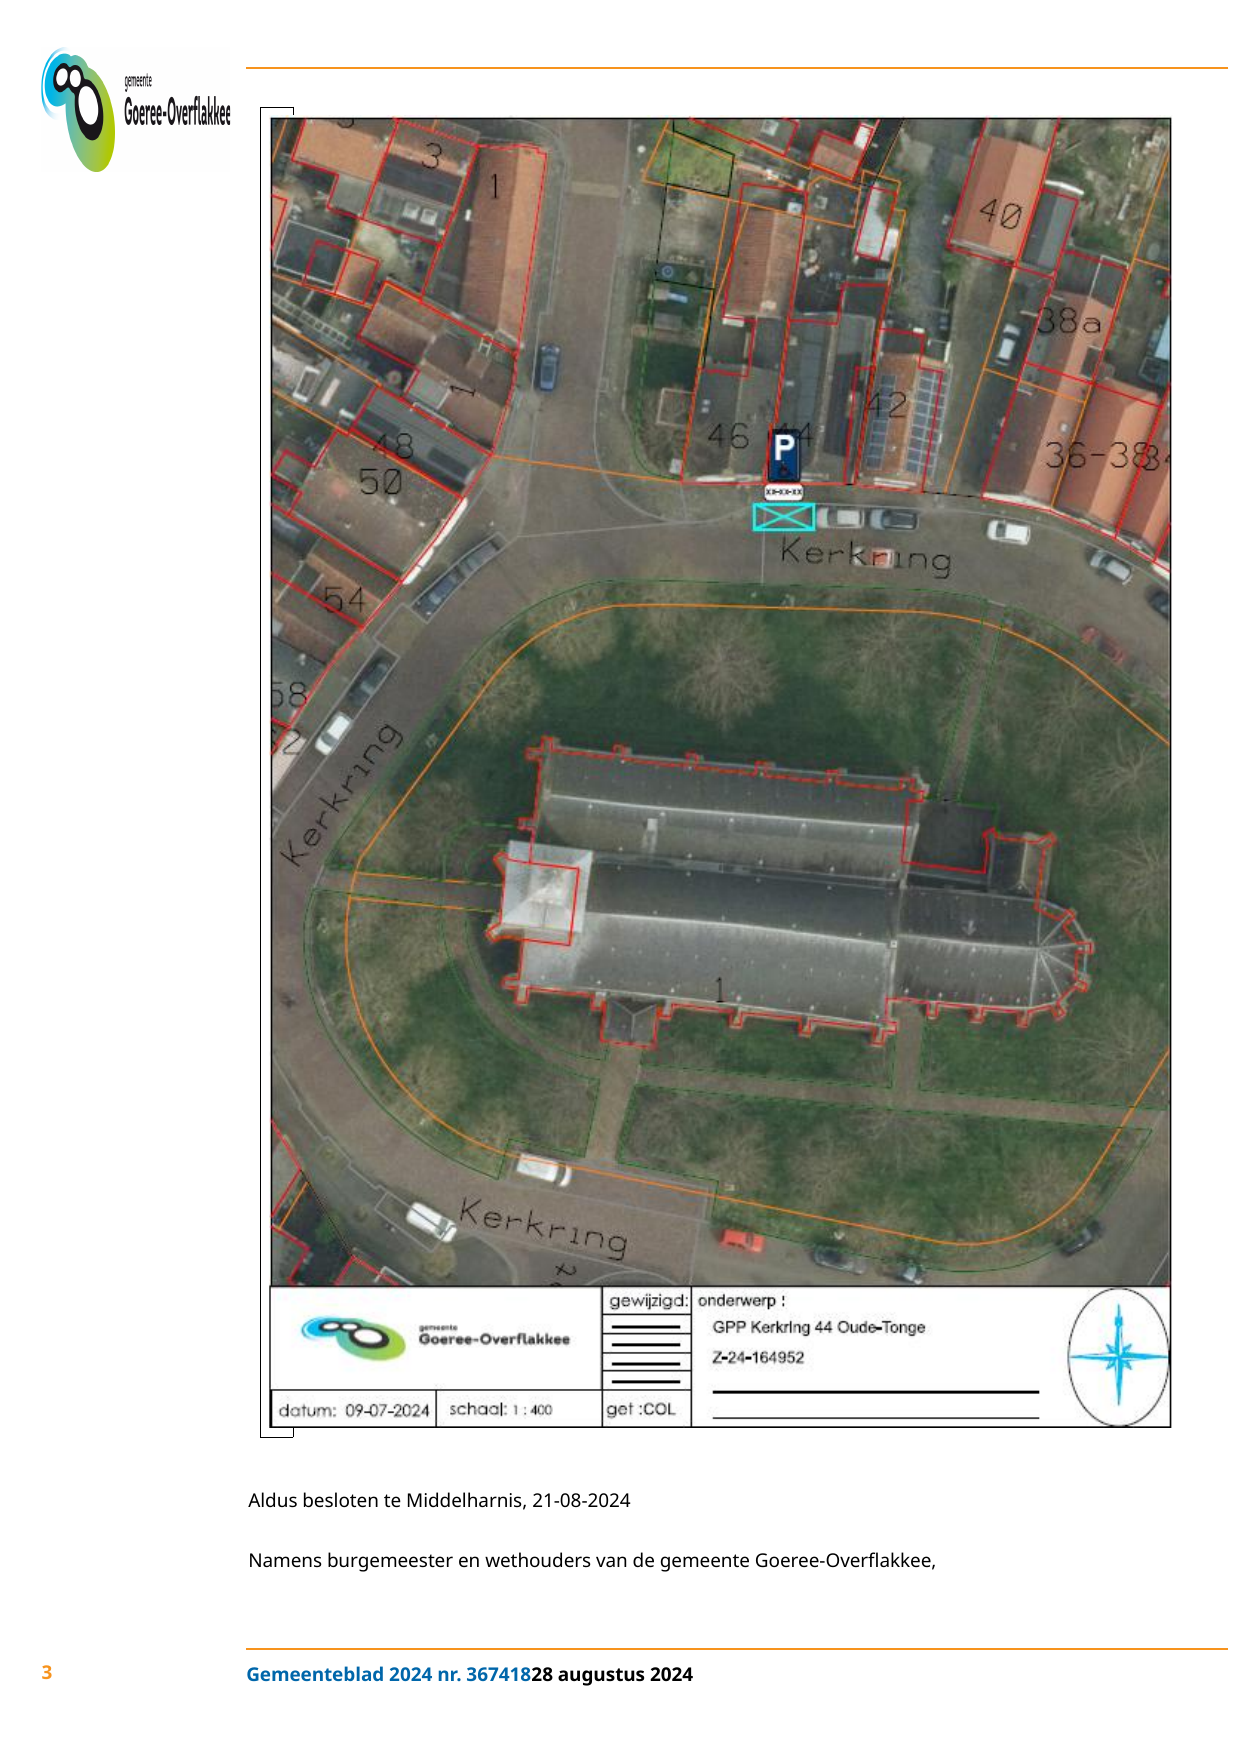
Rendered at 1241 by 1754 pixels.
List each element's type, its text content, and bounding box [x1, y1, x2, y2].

text Namens burgemeester en wethouders van de gemeente Goeree-Overflakkee, [248, 1547, 1152, 1573]
picture [268, 115, 1173, 1428]
text Aldus besloten te Middelharnis, 21-08-2024 [248, 1488, 1152, 1513]
picture [41, 47, 231, 172]
